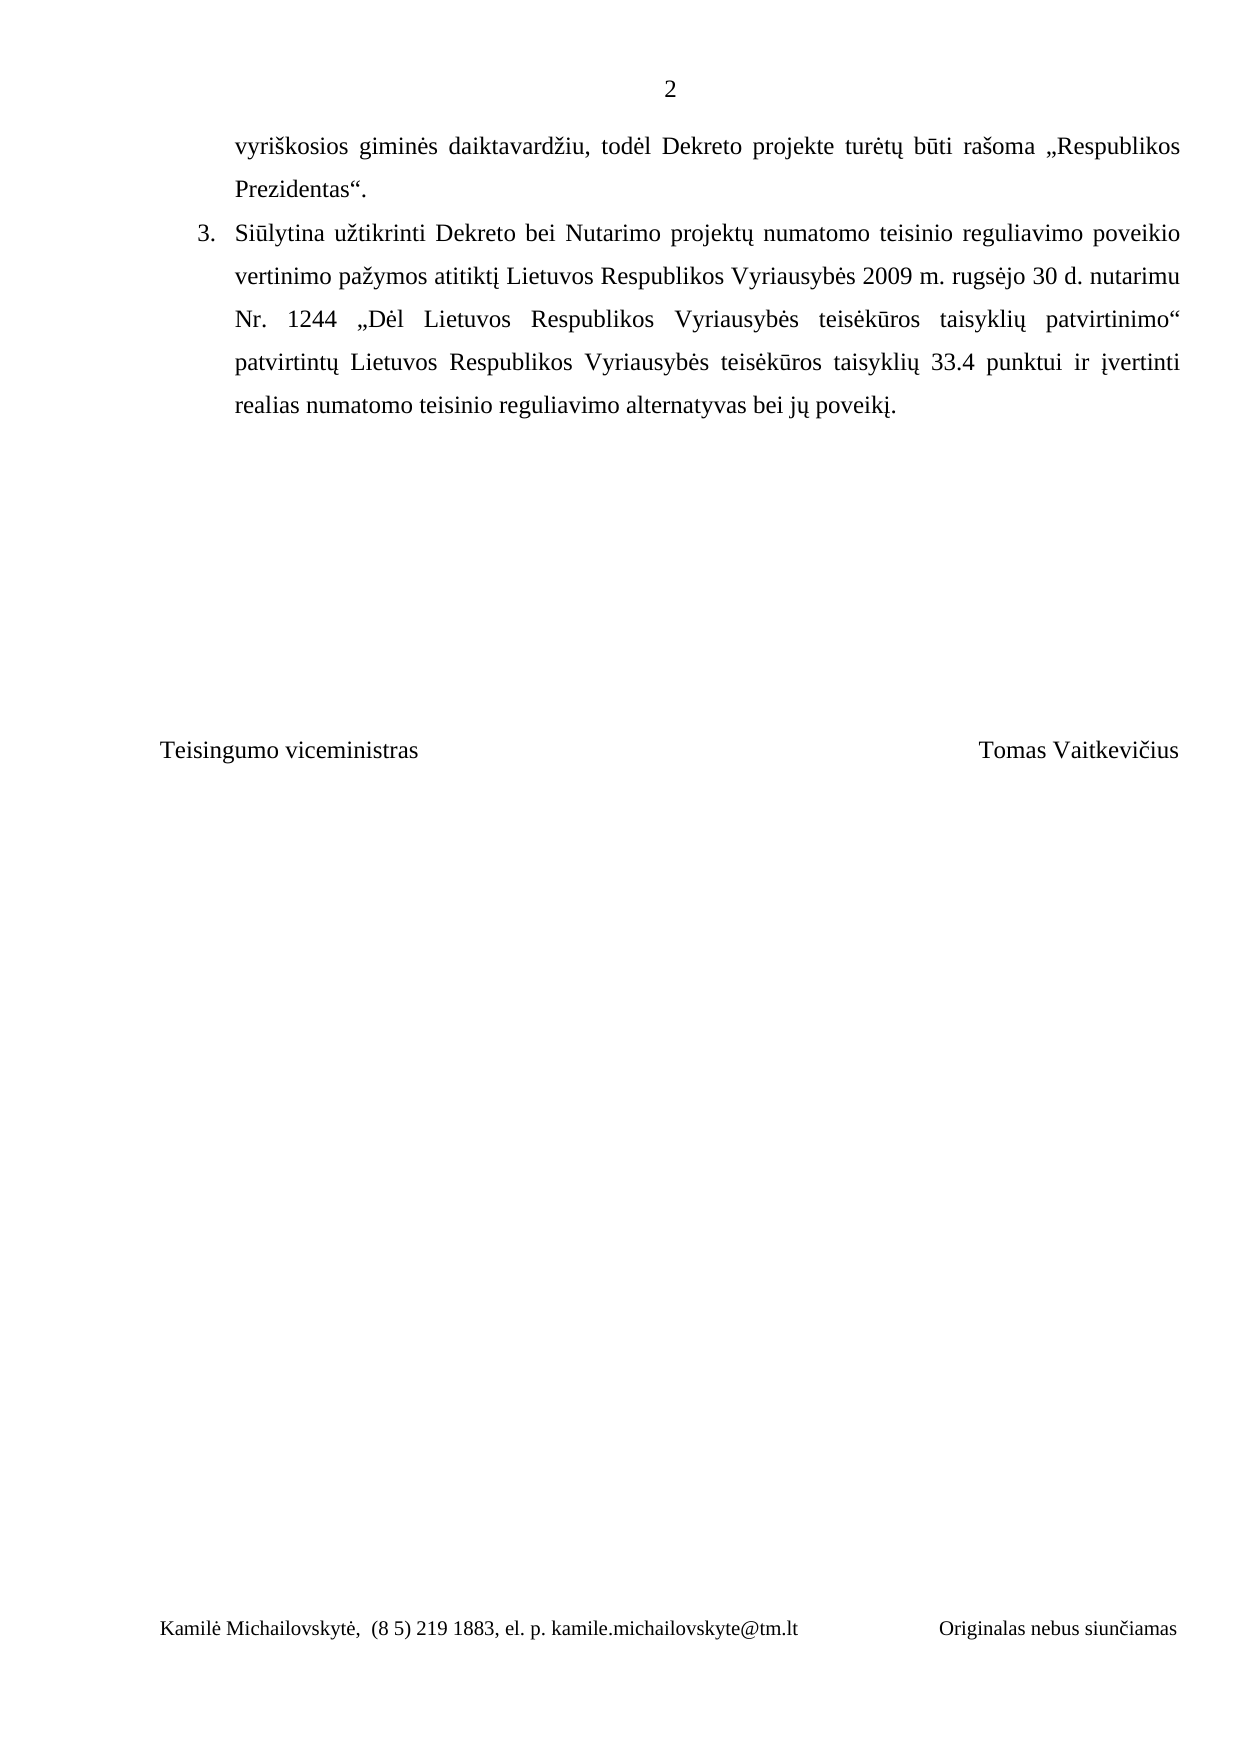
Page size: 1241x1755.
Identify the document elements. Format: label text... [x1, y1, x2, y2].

text Kamilė Michailovskytė, (8 5) 219 1883, el. p. kamile.michailovskyte@tm.lt Originalas nebus siunčiamas [159, 1616, 1181, 1640]
list vyriškosios giminės daiktavardžiu, todėl Dekreto projekte turėtų būti rašoma „Respublikos Prezidentas“. [197, 131, 1181, 203]
text Teisingumo viceministras Tomas Vaitkevičius [159, 735, 1181, 763]
list Siūlytina užtikrinti Dekreto bei Nutarimo projektų numatomo teisinio reguliavimo poveikio vertinimo pažymos atitiktį Lietuvos Respublikos Vyriausybės 2009 m. rugsėjo 30 d. nutarimu Nr. 1244 „Dėl Lietuvos Respublikos Vyriausybės teisėkūros taisyklių patvirtinimo“ patvirtintų Lietuvos Respublikos Vyriausybės teisėkūros taisyklių 33.4 punktui ir įvertinti realias numatomo teisinio reguliavimo alternatyvas bei jų poveikį. [197, 218, 1181, 419]
